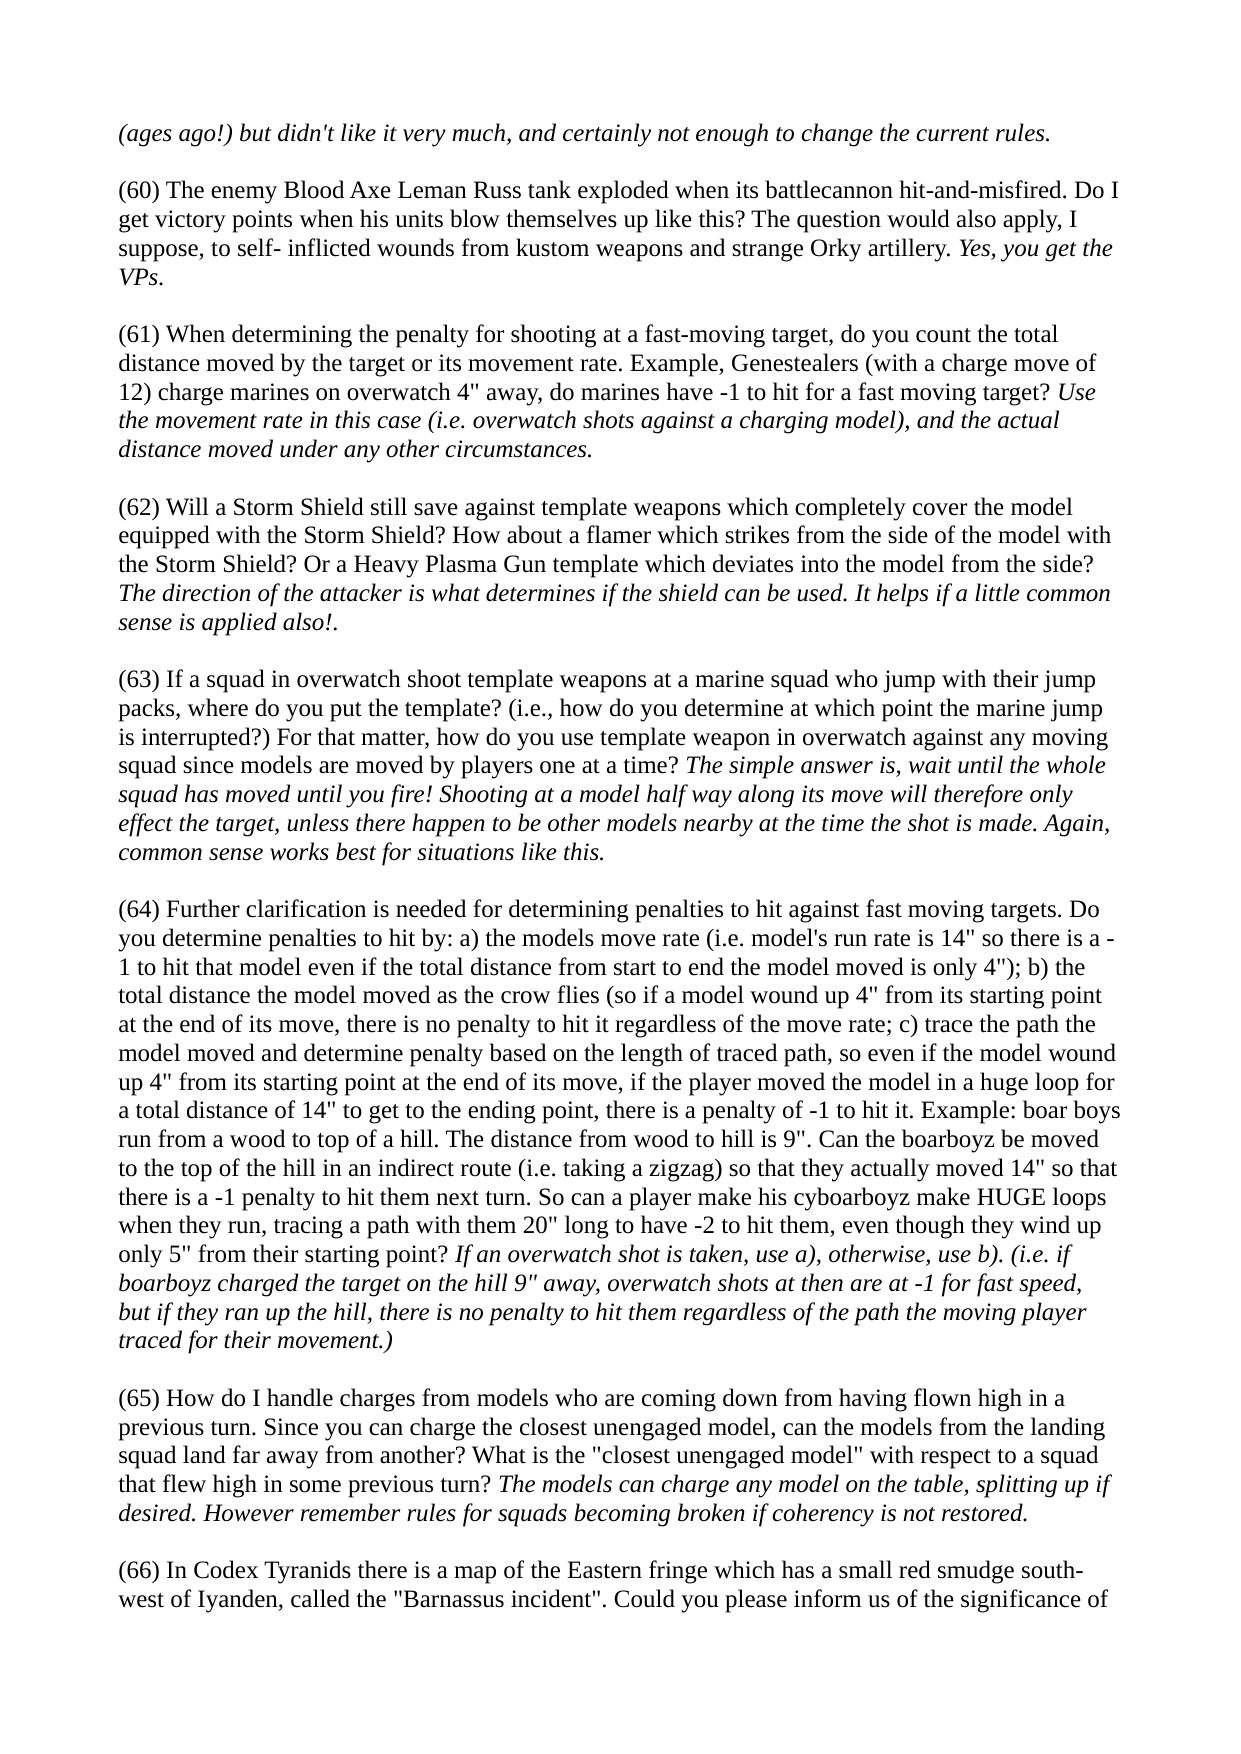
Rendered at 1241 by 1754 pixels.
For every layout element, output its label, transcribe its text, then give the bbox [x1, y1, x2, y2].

text (ages ago!) but didn't like it very much, and certainly not enough to change the current rules. (60) The enemy Blood Axe Leman Russ tank exploded when its battlecannon hit-and-misfired. Do I get victory points when his units blow themselves up like this? The question would also apply, I suppose, to self- inflicted wounds from kustom weapons and strange Orky artillery. Yes, you get the VPs. (61) When determining the penalty for shooting at a fast-moving target, do you count the total distance moved by the target or its movement rate. Example, Genestealers (with a charge move of 12) charge marines on overwatch 4" away, do marines have -1 to hit for a fast moving target? Use the movement rate in this case (i.e. overwatch shots against a charging model), and the actual distance moved under any other circumstances. (62) Will a Storm Shield still save against template weapons which completely cover the model equipped with the Storm Shield? How about a flamer which strikes from the side of the model with the Storm Shield? Or a Heavy Plasma Gun template which deviates into the model from the side? The direction of the attacker is what determines if the shield can be used. It helps if a little common sense is applied also!. (63) If a squad in overwatch shoot template weapons at a marine squad who jump with their jump packs, where do you put the template? (i.e., how do you determine at which point the marine jump is interrupted?) For that matter, how do you use template weapon in overwatch against any moving squad since models are moved by players one at a time? The simple answer is, wait until the whole squad has moved until you fire! Shooting at a model half way along its move will therefore only effect the target, unless there happen to be other models nearby at the time the shot is made. Again, common sense works best for situations like this. (64) Further clarification is needed for determining penalties to hit against fast moving targets. Do you determine penalties to hit by: a) the models move rate (i.e. model's run rate is 14" so there is a -1 to hit that model even if the total distance from start to end the model moved is only 4"); b) the total distance the model moved as the crow flies (so if a model wound up 4" from its starting point at the end of its move, there is no penalty to hit it regardless of the move rate; c) trace the path the model moved and determine penalty based on the length of traced path, so even if the model wound up 4" from its starting point at the end of its move, if the player moved the model in a huge loop for a total distance of 14" to get to the ending point, there is a penalty of -1 to hit it. Example: boar boys run from a wood to top of a hill. The distance from wood to hill is 9". Can the boarboyz be moved to the top of the hill in an indirect route (i.e. taking a zigzag) so that they actually moved 14" so that there is a -1 penalty to hit them next turn. So can a player make his cyboarboyz make HUGE loops when they run, tracing a path with them 20" long to have -2 to hit them, even though they wind up only 5" from their starting point? If an overwatch shot is taken, use a), otherwise, use b). (i.e. if boarboyz charged the target on the hill 9" away, overwatch shots at then are at -1 for fast speed, but if they ran up the hill, there is no penalty to hit them regardless of the path the moving player traced for their movement.) (65) How do I handle charges from models who are coming down from having flown high in a previous turn. Since you can charge the closest unengaged model, can the models from the landing squad land far away from another? What is the "closest unengaged model" with respect to a squad that flew high in some previous turn? The models can charge any model on the table, splitting up if desired. However remember rules for squads becoming broken if coherency is not restored. (66) In Codex Tyranids there is a map of the Eastern fringe which has a small red smudge south-west of Iyanden, called the "Barnassus incident". Could you please inform us of the significance of [118, 118, 1122, 1613]
